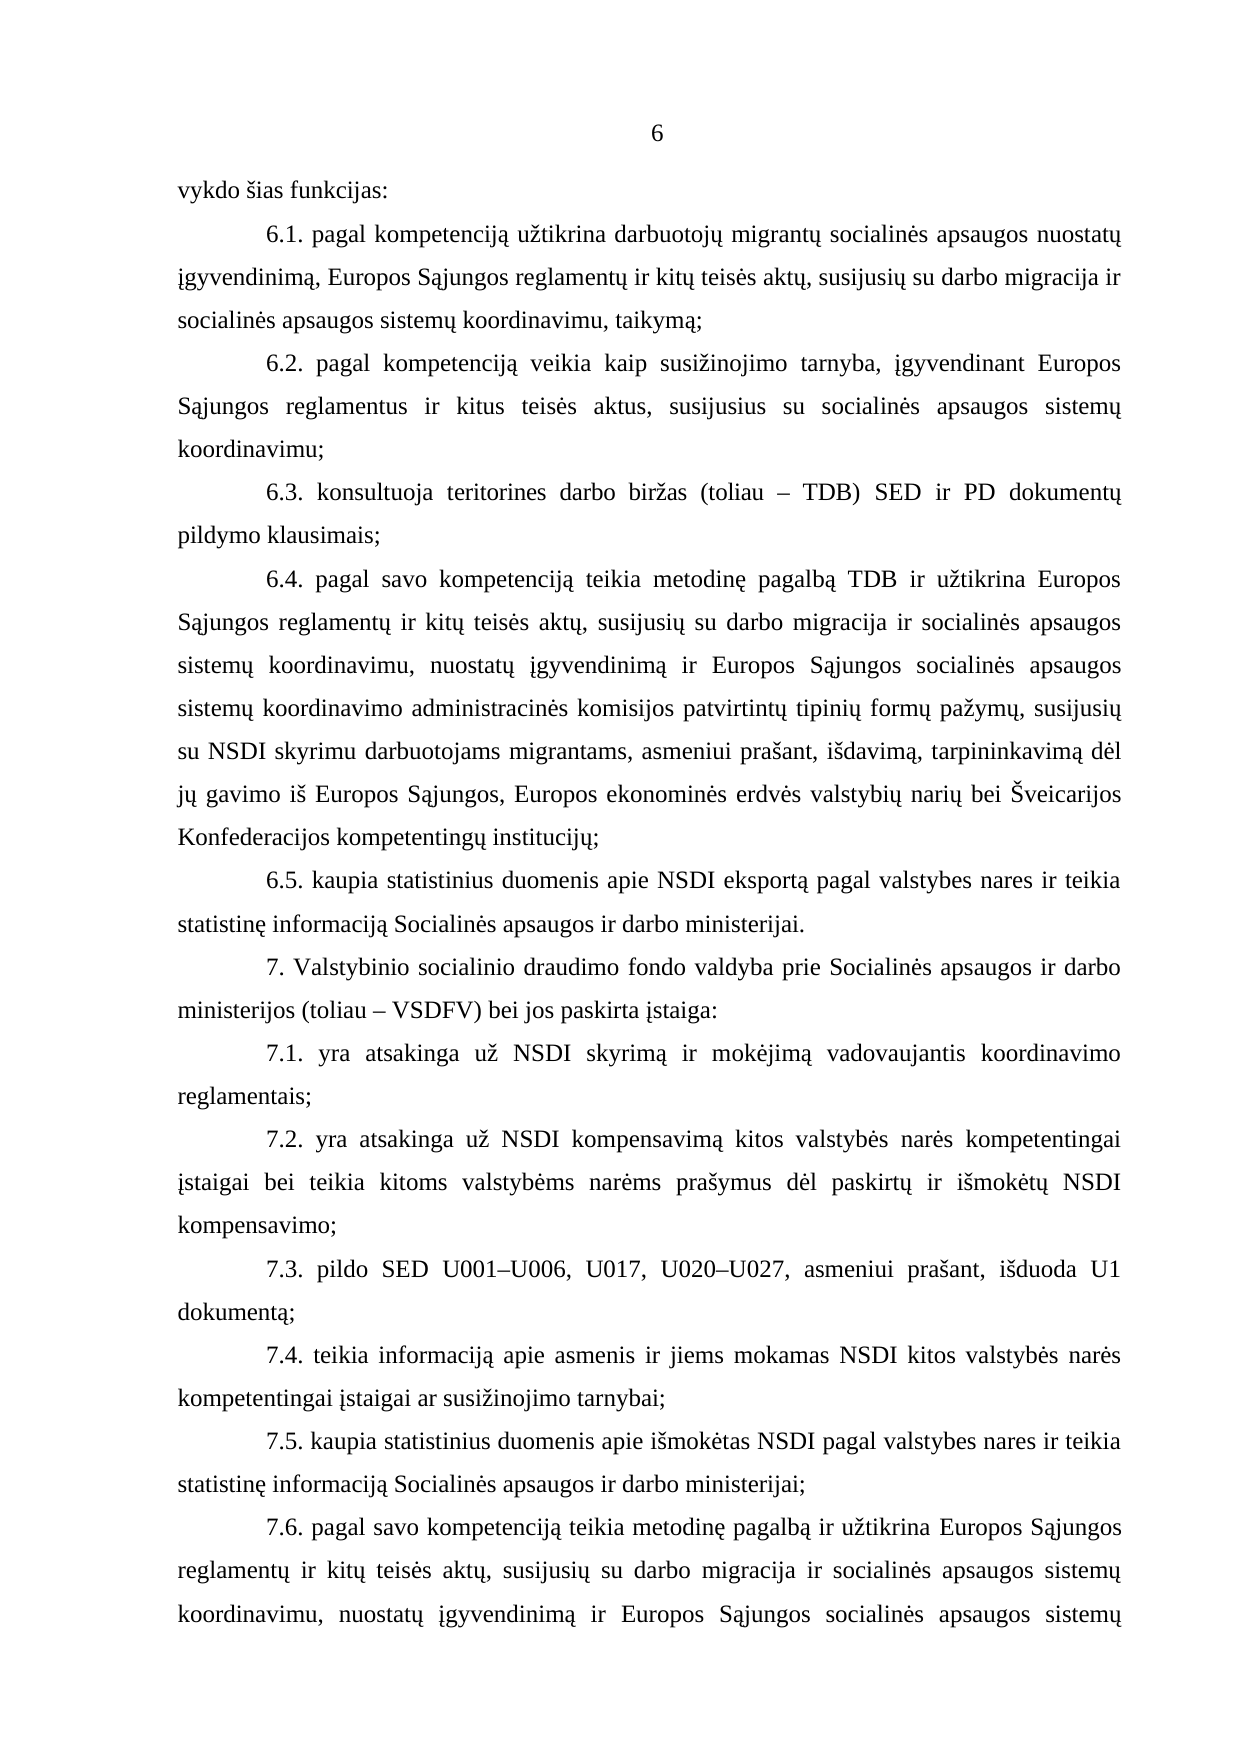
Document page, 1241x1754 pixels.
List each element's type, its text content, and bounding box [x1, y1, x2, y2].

text 6.4. pagal savo kompetenciją teikia metodinę pagalbą TDB ir užtikrina Europos Sąjungos reglamentų ir kitų teisės aktų, susijusių su darbo migracija ir socialinės apsaugos sistemų koordinavimu, nuostatų įgyvendinimą ir Europos Sąjungos socialinės apsaugos sistemų koordinavimo administracinės komisijos patvirtintų tipinių formų pažymų, susijusių su NSDI skyrimu darbuotojams migrantams, asmeniui prašant, išdavimą, tarpininkavimą dėl jų gavimo iš Europos Sąjungos, Europos ekonominės erdvės valstybių narių bei Šveicarijos Konfederacijos kompetentingų institucijų; [177, 564, 1122, 851]
text 7. Valstybinio socialinio draudimo fondo valdyba prie Socialinės apsaugos ir darbo ministerijos (toliau – VSDFV) bei jos paskirta įstaiga: [177, 952, 1122, 1024]
text 6.1. pagal kompetenciją užtikrina darbuotojų migrantų socialinės apsaugos nuostatų įgyvendinimą, Europos Sąjungos reglamentų ir kitų teisės aktų, susijusių su darbo migracija ir socialinės apsaugos sistemų koordinavimu, taikymą; [177, 219, 1122, 334]
text 7.5. kaupia statistinius duomenis apie išmokėtas NSDI pagal valstybes nares ir teikia statistinę informaciją Socialinės apsaugos ir darbo ministerijai; [177, 1426, 1122, 1498]
text 7.4. teikia informaciją apie asmenis ir jiems mokamas NSDI kitos valstybės narės kompetentingai įstaigai ar susižinojimo tarnybai; [177, 1340, 1122, 1412]
text 7.6. pagal savo kompetenciją teikia metodinę pagalbą ir užtikrina Europos Sąjungos reglamentų ir kitų teisės aktų, susijusių su darbo migracija ir socialinės apsaugos sistemų koordinavimu, nuostatų įgyvendinimą ir Europos Sąjungos socialinės apsaugos sistemų [177, 1512, 1122, 1627]
text 6.5. kaupia statistinius duomenis apie NSDI eksportą pagal valstybes nares ir teikia statistinę informaciją Socialinės apsaugos ir darbo ministerijai. [177, 866, 1122, 937]
text 7.3. pildo SED U001–U006, U017, U020–U027, asmeniui prašant, išduoda U1 dokumentą; [177, 1254, 1122, 1326]
text 6.3. konsultuoja teritorines darbo biržas (toliau – TDB) SED ir PD dokumentų pildymo klausimais; [177, 477, 1122, 549]
text vykdo šias funkcijas: [177, 176, 1122, 204]
text 7.1. yra atsakinga už NSDI skyrimą ir mokėjimą vadovaujantis koordinavimo reglamentais; [177, 1038, 1122, 1110]
text 6.2. pagal kompetenciją veikia kaip susižinojimo tarnyba, įgyvendinant Europos Sąjungos reglamentus ir kitus teisės aktus, susijusius su socialinės apsaugos sistemų koordinavimu; [177, 348, 1122, 463]
text 7.2. yra atsakinga už NSDI kompensavimą kitos valstybės narės kompetentingai įstaigai bei teikia kitoms valstybėms narėms prašymus dėl paskirtų ir išmokėtų NSDI kompensavimo; [177, 1124, 1122, 1239]
